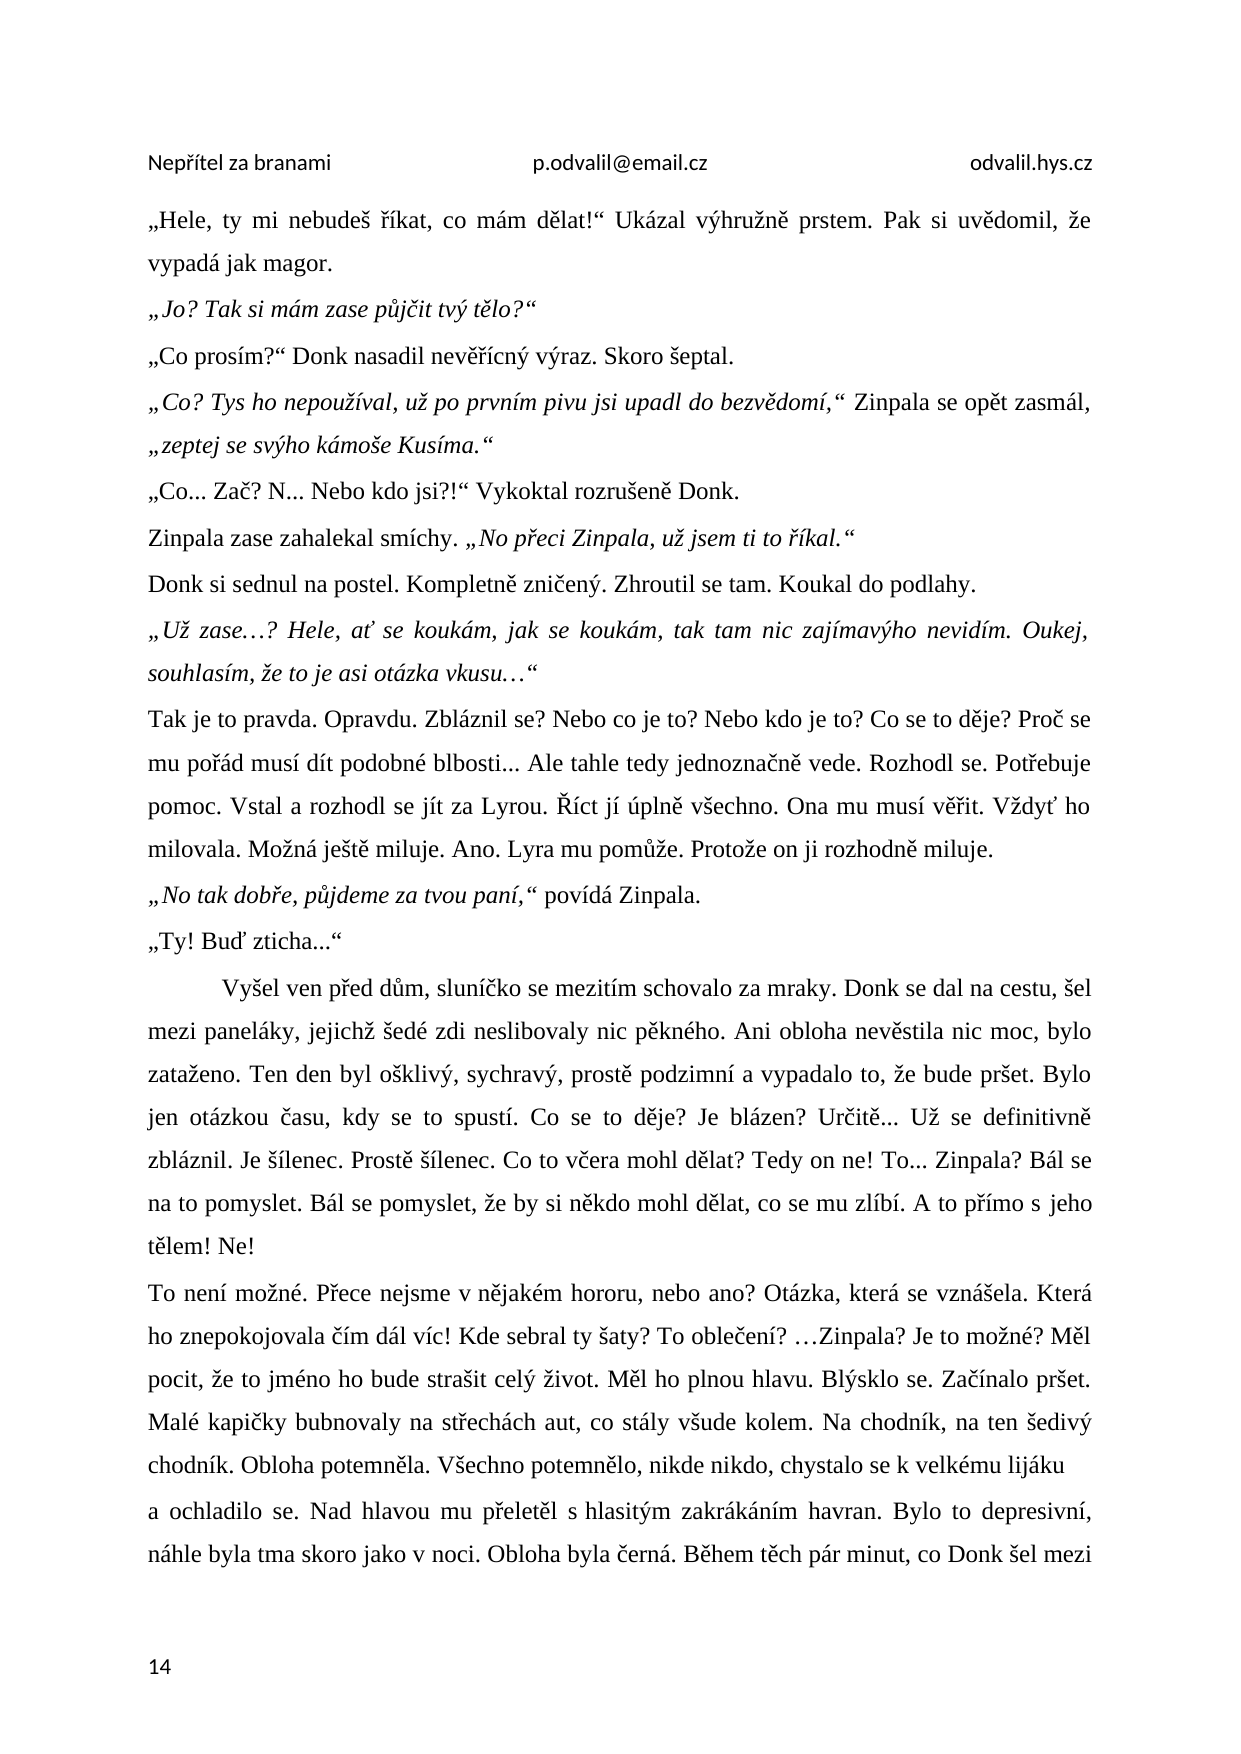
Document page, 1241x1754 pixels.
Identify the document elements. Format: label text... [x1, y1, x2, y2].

text Tak je to pravda. Opravdu. Zbláznil se? Nebo co je to? Nebo kdo je to? Co se to děje? Proč se mu pořád musí dít podobné blbosti... Ale tahle tedy jednoznačně vede. Rozhodl se. Potřebuje pomoc. Vstal a rozhodl se jít za Lyrou. Říct jí úplně všechno. Ona mu musí věřit. Vždyť ho milovala. Možná ještě miluje. Ano. Lyra mu pomůže. Protože on ji rozhodně miluje. [148, 704, 1093, 863]
text Vyšel ven před dům, sluníčko se mezitím schovalo za mraky. Donk se dal na cestu, šel mezi paneláky, jejichž šedé zdi neslibovaly nic pěkného. Ani obloha nevěstila nic moc, bylo zataženo. Ten den byl ošklivý, sychravý, prostě podzimní a vypadalo to, že bude pršet. Bylo jen otázkou času, kdy se to spustí. Co se to děje? Je blázen? Určitě... Už se definitivně zbláznil. Je šílenec. Prostě šílenec. Co to včera mohl dělat? Tedy on ne! To... Zinpala? Bál se na to pomyslet. Bál se pomyslet, že by si někdo mohl dělat, co se mu zlíbí. A to přímo s jeho tělem! Ne! [148, 973, 1093, 1260]
text „Co? Tys ho nepoužíval, už po prvním pivu jsi upadl do bezvědomí,“ Zinpala se opět zasmál, „zeptej se svýho kámoše Kusíma.“ [148, 387, 1093, 459]
text To není možné. Přece nejsme v nějakém hororu, nebo ano? Otázka, která se vznášela. Která ho znepokojovala čím dál víc! Kde sebral ty šaty? To oblečení? …Zinpala? Je to možné? Měl pocit, že to jméno ho bude strašit celý život. Měl ho plnou hlavu. Blýsklo se. Začínalo pršet. Malé kapičky bubnovaly na střechách aut, co stály všude kolem. Na chodník, na ten šedivý chodník. Obloha potemněla. Všechno potemnělo, nikde nikdo, chystalo se k velkému lijáku [148, 1278, 1093, 1479]
text a ochladilo se. Nad hlavou mu přeletěl s hlasitým zakrákáním havran. Bylo to depresivní, náhle byla tma skoro jako v noci. Obloha byla černá. Během těch pár minut, co Donk šel mezi [148, 1496, 1093, 1568]
text „Jo? Tak si mám zase půjčit tvý tělo?“ [148, 294, 1093, 323]
text Donk si sednul na postel. Kompletně zničený. Zhroutil se tam. Koukal do podlahy. [148, 569, 1093, 598]
text „Hele, ty mi nebudeš říkat, co mám dělat!“ Ukázal výhružně prstem. Pak si uvědomil, že vypadá jak magor. [148, 205, 1093, 277]
text Zinpala zase zahalekal smíchy. „No přeci Zinpala, už jsem ti to říkal.“ [148, 523, 1093, 551]
text „Už zase…? Hele, ať se koukám, jak se koukám, tak tam nic zajímavýho nevidím. Oukej, souhlasím, že to je asi otázka vkusu…“ [148, 615, 1093, 687]
text „Co... Zač? N... Nebo kdo jsi?!“ Vykoktal rozrušeně Donk. [148, 476, 1093, 505]
text „Co prosím?“ Donk nasadil nevěřícný výraz. Skoro šeptal. [148, 341, 1093, 369]
text „Ty! Buď zticha...“ [148, 926, 1093, 955]
text „No tak dobře, půjdeme za tvou paní,“ povídá Zinpala. [148, 880, 1093, 909]
